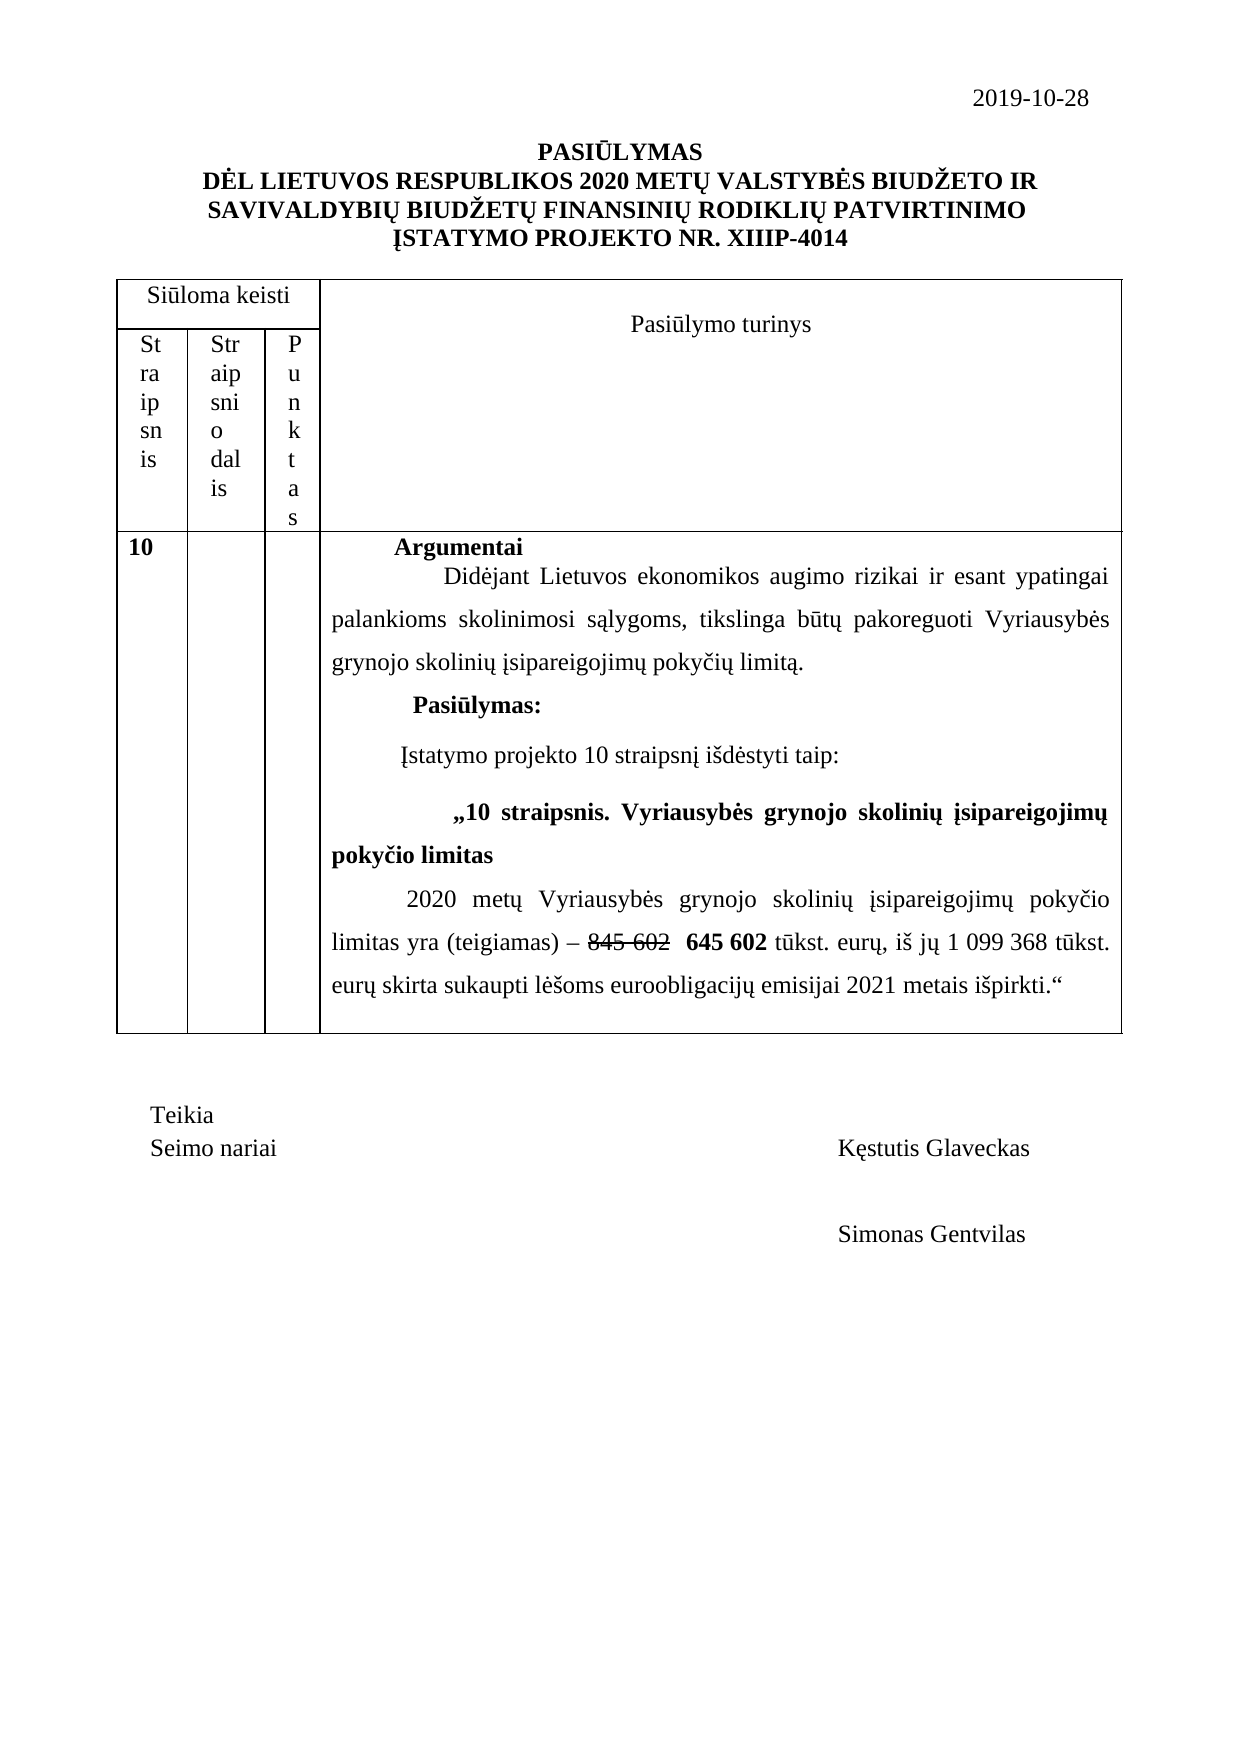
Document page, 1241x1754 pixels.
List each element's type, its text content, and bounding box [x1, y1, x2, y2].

text DĖL LIETUVOS RESPUBLIKOS 2020 METŲ VALSTYBĖS BIUDŽETO IR SAVIVALDYBIŲ BIUDŽETŲ FINANSINIŲ RODIKLIŲ PATVIRTINIMO [150, 166, 1090, 223]
table_cell 10 [118, 532, 187, 1033]
table_cell Punktas [266, 330, 319, 531]
table_header Siūloma keisti [118, 280, 319, 328]
text 2019-10-28 [150, 83, 1089, 112]
table_cell Straipsnio dalis [188, 330, 264, 531]
text Simonas Gentvilas [150, 1219, 1090, 1248]
table_header Pasiūlymo turinys [321, 280, 1121, 531]
table_cell Straipsnis [118, 330, 187, 531]
text Seimo nariai Kęstutis Glaveckas [150, 1133, 1090, 1162]
table_cell Argumentai Didėjant Lietuvos ekonomikos augimo rizikai ir esant ypatingai palankioms skolinimosi sąlygoms, tikslinga būtų pakoreguoti Vyriausybės grynojo skolinių įsipareigojimų pokyčių limitą. Pasiūlymas: Įstatymo projekto 10 straipsnį išdėstyti taip: „10 straipsnis. Vyriausybės grynojo skolinių įsipareigojimų pokyčio limitas 2020 metų Vyriausybės grynojo skolinių įsipareigojimų pokyčio limitas yra (teigiamas) – 845 602 645 602 tūkst. eurų, iš jų 1 099 368 tūkst. eurų skirta sukaupti lėšoms euroobligacijų emisijai 2021 metais išpirkti.“ [321, 532, 1121, 1033]
text Teikia [150, 1100, 1090, 1129]
text ĮSTATYMO PROJEKTO NR. XIIIP-4014 [150, 223, 1090, 252]
text PASIŪLYMAS [150, 137, 1090, 166]
table_cell [188, 532, 264, 1033]
table_cell [266, 532, 319, 1033]
